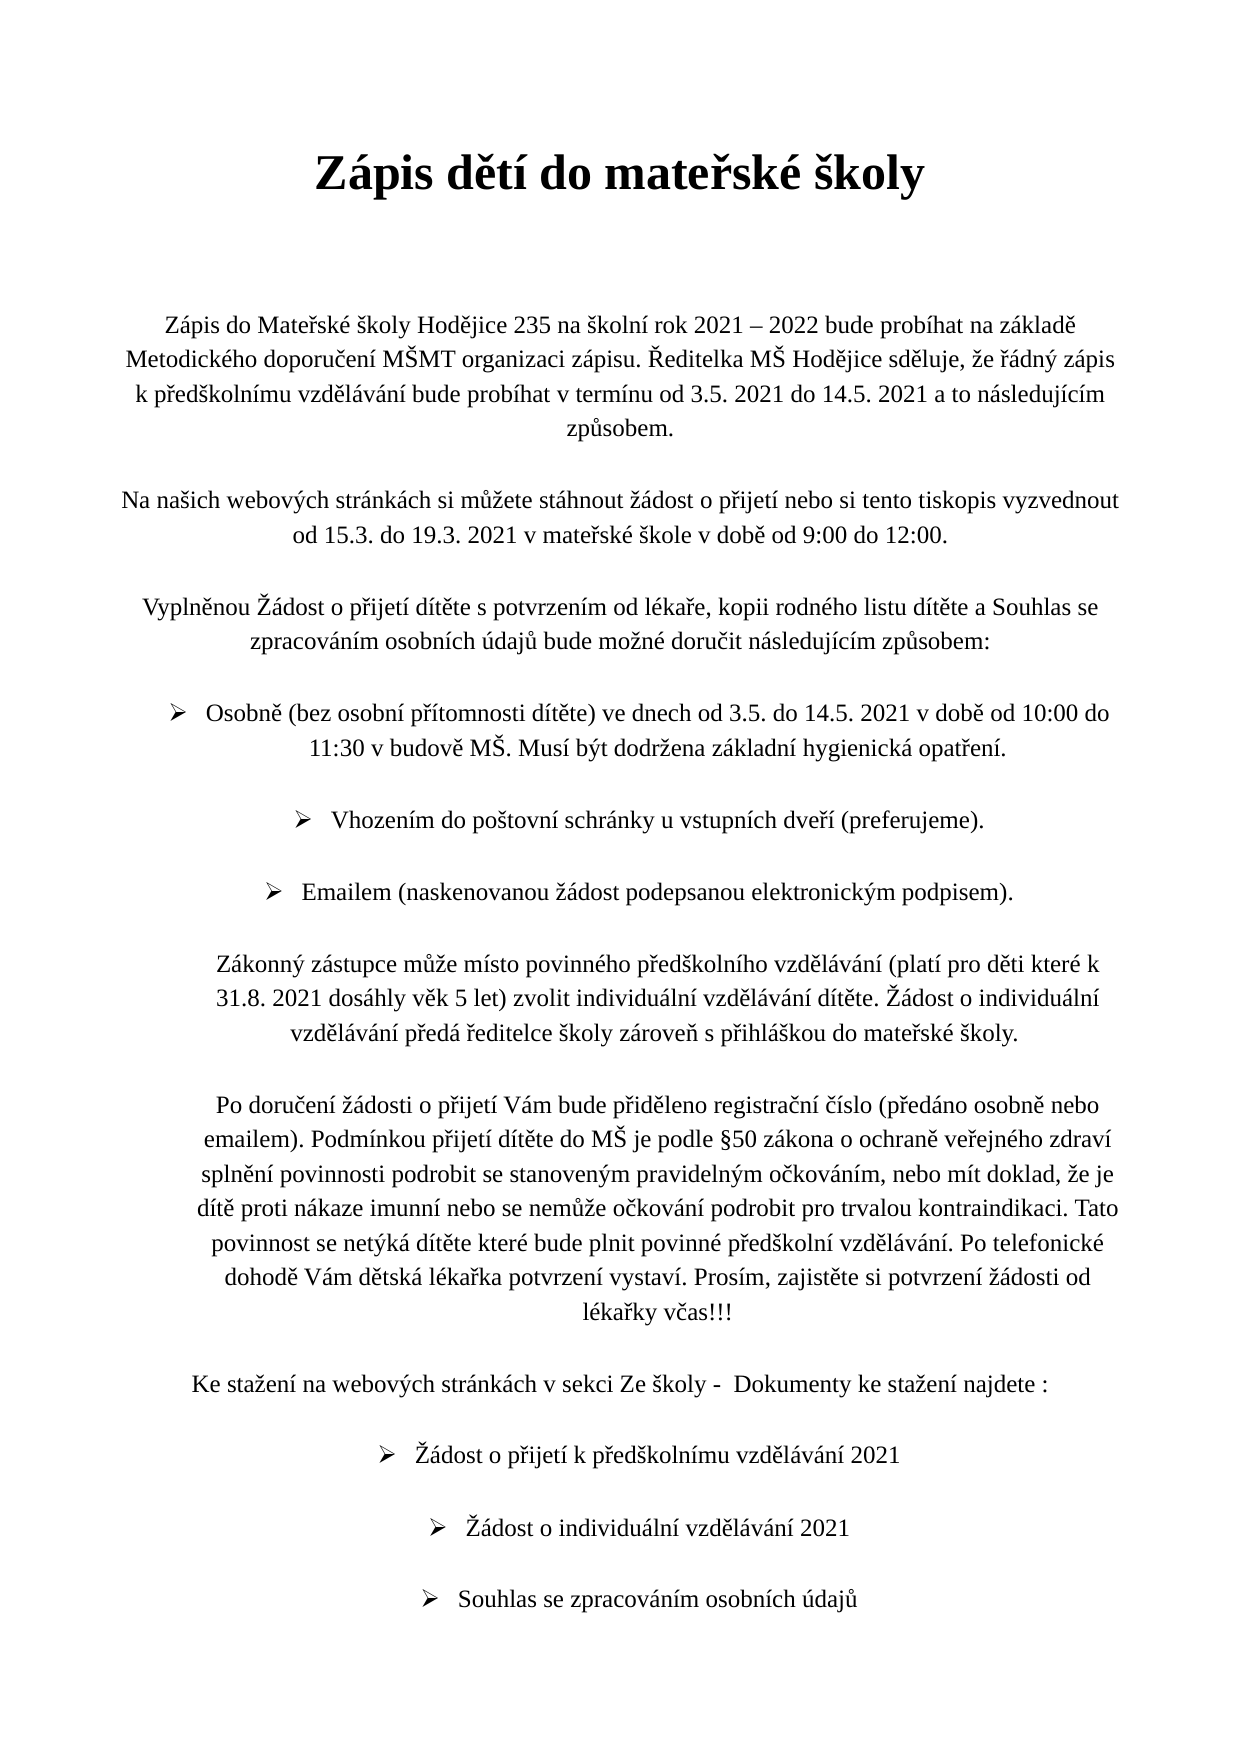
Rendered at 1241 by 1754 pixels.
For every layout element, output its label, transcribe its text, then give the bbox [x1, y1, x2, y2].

list Osobně (bez osobní přítomnosti dítěte) ve dnech od 3.5. do 14.5. 2021 v době od 10:00 do 11:30 v budově MŠ. Musí být dodržena základní hygienická opatření. [156, 698, 1122, 762]
text Ke stažení na webových stránkách v sekci Ze školy - Dokumenty ke stažení najdete : [118, 1369, 1122, 1397]
subtitle Zápis dětí do mateřské školy [118, 143, 1122, 201]
text Na našich webových stránkách si můžete stáhnout žádost o přijetí nebo si tento tiskopis vyzvednout od 15.3. do 19.3. 2021 v mateřské škole v době od 9:00 do 12:00. [118, 486, 1122, 549]
list Zákonný zástupce může místo povinného předškolního vzdělávání (platí pro děti které k 31.8. 2021 dosáhly věk 5 let) zvolit individuální vzdělávání dítěte. Žádost o individuální vzdělávání předá ředitelce školy zároveň s přihláškou do mateřské školy. [156, 949, 1122, 1047]
list Po doručení žádosti o přijetí Vám bude přiděleno registrační číslo (předáno osobně nebo emailem). Podmínkou přijetí dítěte do MŠ je podle §50 zákona o ochraně veřejného zdraví splnění povinnosti podrobit se stanoveným pravidelným očkováním, nebo mít doklad, že je dítě proti nákaze imunní nebo se nemůže očkování podrobit pro trvalou kontraindikaci. Tato povinnost se netýká dítěte které bude plnit povinné předškolní vzdělávání. Po telefonické dohodě Vám dětská lékařka potvrzení vystaví. Prosím, zajistěte si potvrzení žádosti od lékařky včas!!! [156, 1090, 1122, 1325]
text Vyplněnou Žádost o přijetí dítěte s potvrzením od lékaře, kopii rodného listu dítěte a Souhlas se zpracováním osobních údajů bude možné doručit následujícím způsobem: [118, 592, 1122, 655]
list Žádost o individuální vzdělávání 2021 [156, 1513, 1122, 1541]
text Zápis do Mateřské školy Hodějice 235 na školní rok 2021 – 2022 bude probíhat na základě Metodického doporučení MŠMT organizaci zápisu. Ředitelka MŠ Hodějice sděluje, že řádný zápis k předškolnímu vzdělávání bude probíhat v termínu od 3.5. 2021 do 14.5. 2021 a to následujícím způsobem. [118, 310, 1122, 442]
list Vhozením do poštovní schránky u vstupních dveří (preferujeme). [156, 805, 1122, 834]
list Žádost o přijetí k předškolnímu vzdělávání 2021 [156, 1441, 1122, 1469]
list Souhlas se zpracováním osobních údajů [156, 1584, 1122, 1613]
list Emailem (naskenovanou žádost podepsanou elektronickým podpisem). [156, 877, 1122, 906]
